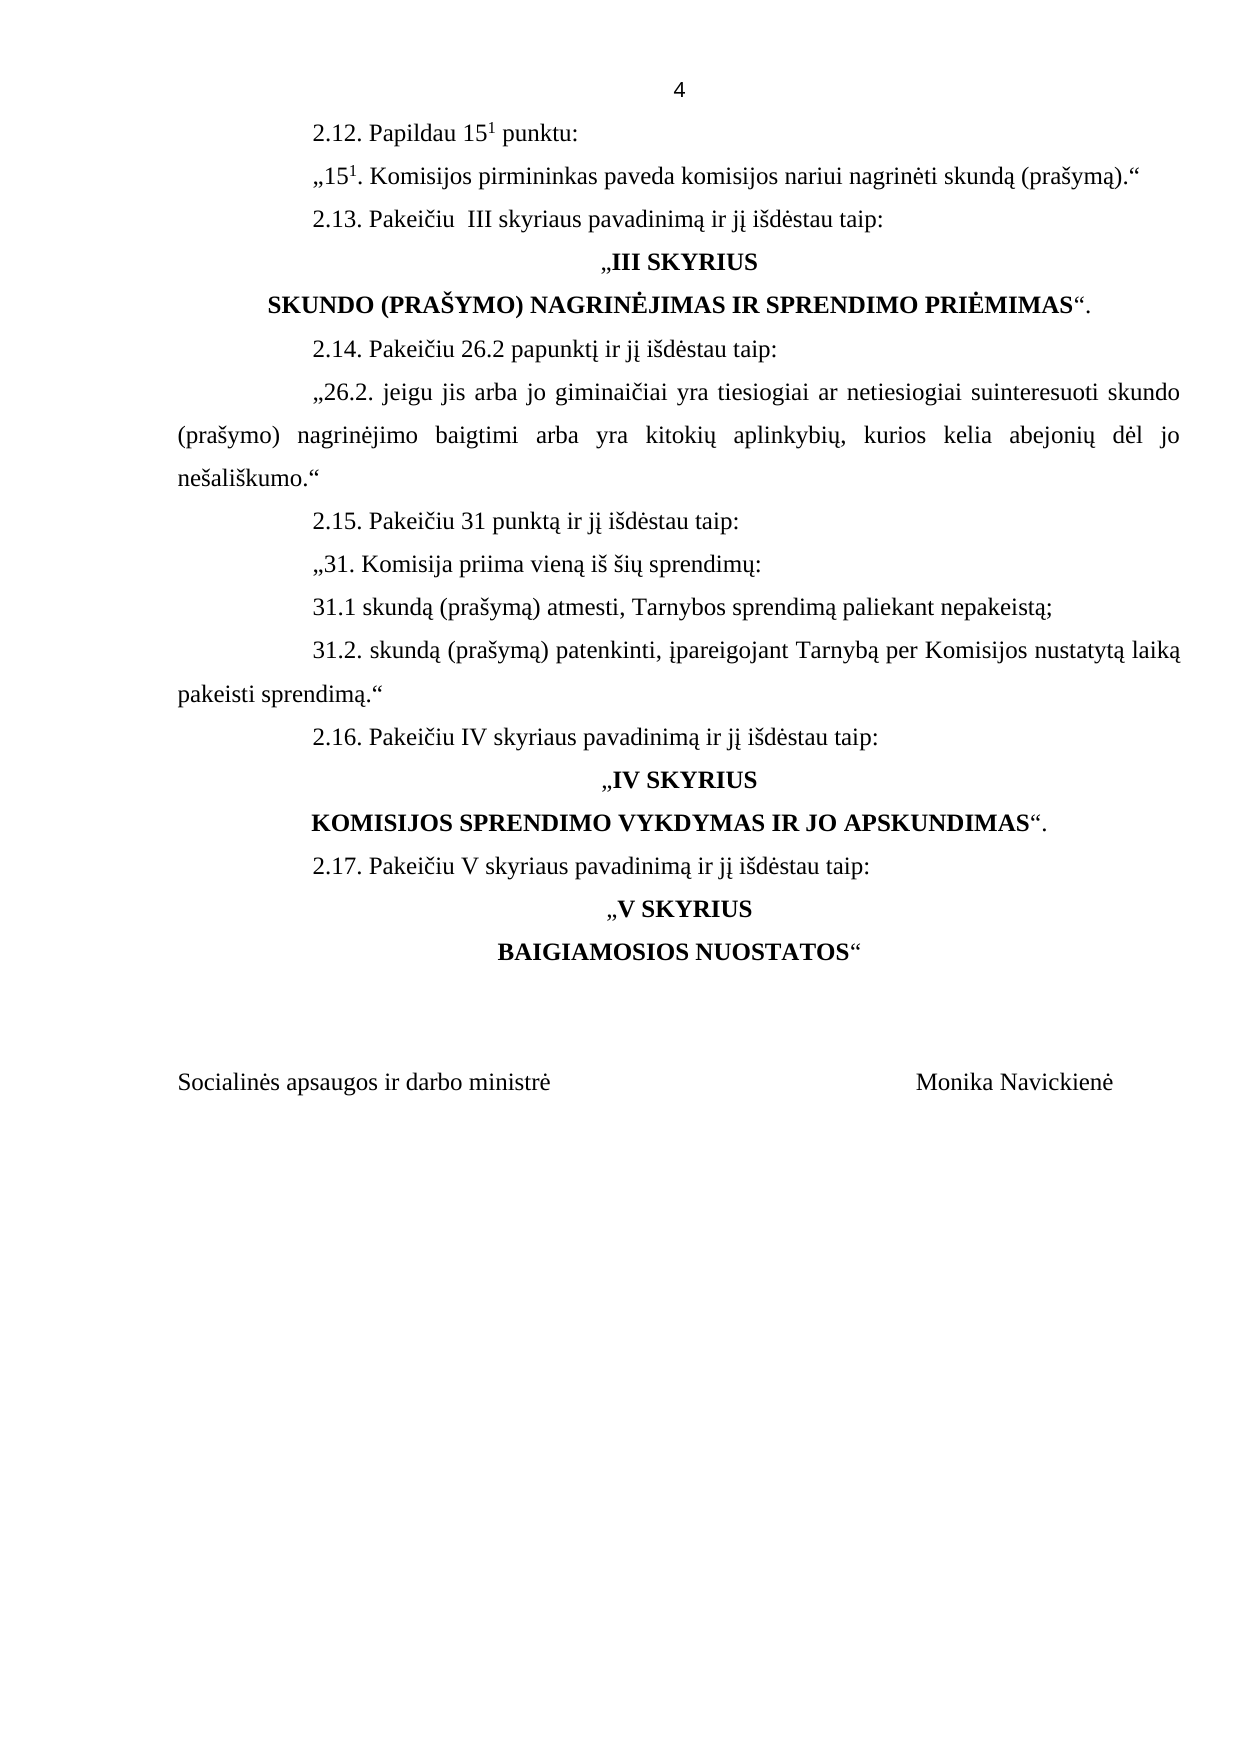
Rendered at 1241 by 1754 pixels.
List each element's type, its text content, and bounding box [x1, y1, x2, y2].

text 2.16. Pakeičiu IV skyriaus pavadinimą ir jį išdėstau taip: [177, 722, 1181, 751]
text 2.17. Pakeičiu V skyriaus pavadinimą ir jį išdėstau taip: [177, 851, 1181, 880]
text BAIGIAMOSIOS NUOSTATOS“ [177, 937, 1181, 966]
text 2.14. Pakeičiu 26.2 papunktį ir jį išdėstau taip: [177, 334, 1181, 362]
text „V SKYRIUS [177, 894, 1181, 923]
text 31.2. skundą (prašymą) patenkinti, įpareigojant Tarnybą per Komisijos nustatytą laiką pakeisti sprendimą.“ [177, 636, 1181, 707]
text „26.2. jeigu jis arba jo giminaičiai yra tiesiogiai ar netiesiogiai suinteresuoti skundo (prašymo) nagrinėjimo baigtimi arba yra kitokių aplinkybių, kurios kelia abejonių dėl jo nešališkumo.“ [177, 377, 1181, 492]
text 31.1 skundą (prašymą) atmesti, Tarnybos sprendimą paliekant nepakeistą; [177, 592, 1181, 621]
text 2.12. Papildau 151 punktu: [177, 118, 1181, 147]
text Socialinės apsaugos ir darbo ministrė Monika Navickienė [177, 1067, 1181, 1096]
text 2.13. Pakeičiu III skyriaus pavadinimą ir jį išdėstau taip: [177, 204, 1181, 233]
text „31. Komisija priima vieną iš šių sprendimų: [177, 549, 1181, 578]
text „151. Komisijos pirmininkas paveda komisijos nariui nagrinėti skundą (prašymą).“ [177, 161, 1181, 190]
text SKUNDO (PRAŠYMO) NAGRINĖJIMAS IR SPRENDIMO PRIĖMIMAS“. [177, 291, 1181, 319]
text „III SKYRIUS [177, 247, 1181, 276]
text 2.15. Pakeičiu 31 punktą ir jį išdėstau taip: [177, 506, 1181, 535]
text „IV SKYRIUS [177, 765, 1181, 794]
text KOMISIJOS SPRENDIMO VYKDYMAS IR JO APSKUNDIMAS“. [177, 808, 1181, 837]
